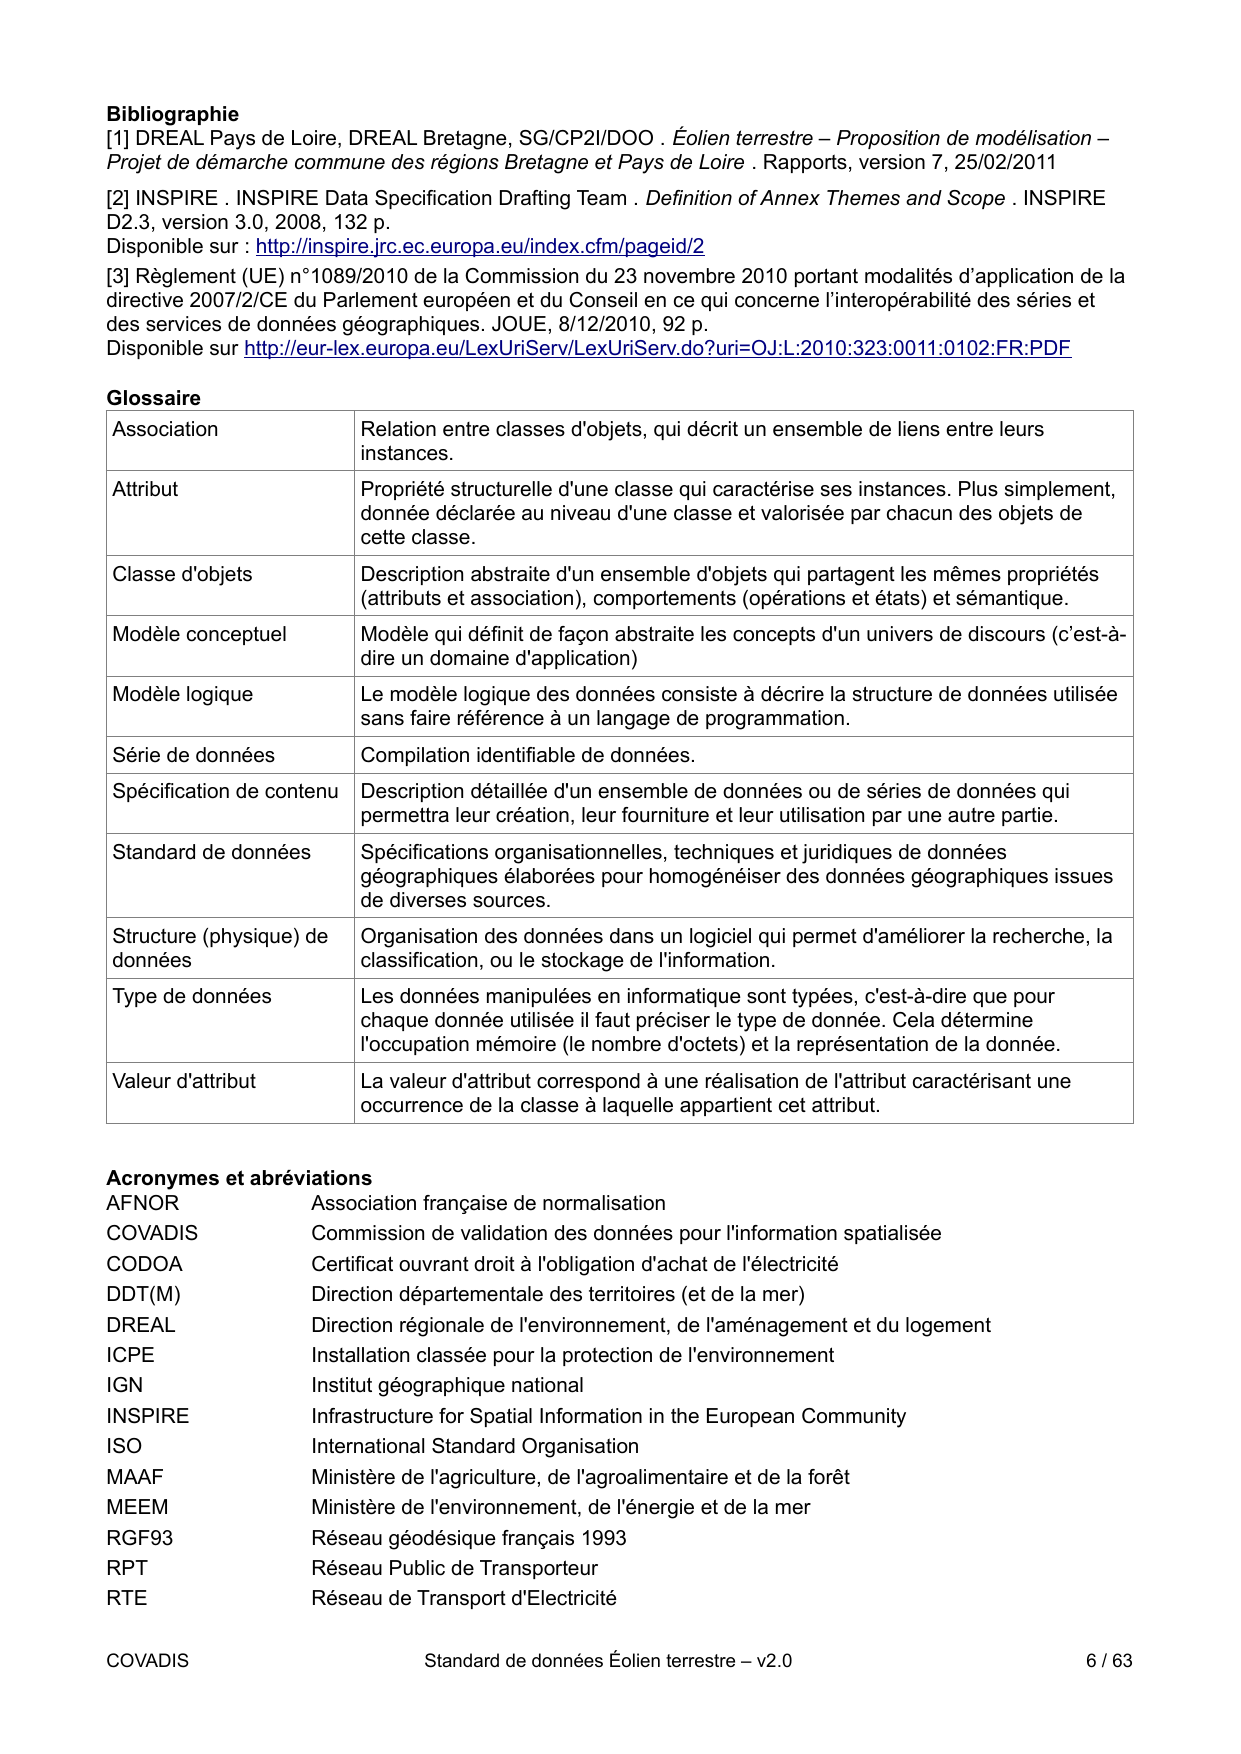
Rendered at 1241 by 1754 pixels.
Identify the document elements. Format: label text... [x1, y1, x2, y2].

table_cell Les données manipulées en informatique sont typées, c'est-à-dire que pour chaque donnée utilisée il faut préciser le type de donnée. Cela détermine l'occupation mémoire (le nombre d'octets) et la représentation de la donnée. [355, 979, 1133, 1062]
table_cell Série de données [107, 737, 354, 772]
table_cell Propriété structurelle d'une classe qui caractérise ses instances. Plus simplement, donnée déclarée au niveau d'une classe et valorisée par chacun des objets de cette classe. [355, 471, 1133, 555]
table_cell Description détaillée d'un ensemble de données ou de séries de données qui permettra leur création, leur fourniture et leur utilisation par une autre partie. [355, 774, 1133, 833]
text CODOA Certificat ouvrant droit à l'obligation d'achat de l'électricité [106, 1252, 1134, 1276]
subtitle Bibliographie [106, 102, 1134, 126]
subtitle Acronymes et abréviations [106, 1166, 1134, 1190]
table_cell Structure (physique) de données [107, 918, 354, 978]
text AFNOR Association française de normalisation [106, 1191, 1134, 1215]
text MEEM Ministère de l'environnement, de l'énergie et de la mer [106, 1495, 1134, 1519]
table_cell Modèle logique [107, 677, 354, 736]
table_cell Classe d'objets [107, 556, 354, 615]
text [2] INSPIRE . INSPIRE Data Specification Drafting Team . Definition of Annex Themes and Scope . INSPIRE D2.3, version 3.0, 2008, 132 p. Disponible sur : http://inspire.jrc.ec.europa.eu/index.cfm/pageid/2 [106, 186, 1134, 258]
table_cell Spécification de contenu [107, 774, 354, 833]
text DDT(M) Direction départementale des territoires (et de la mer) [106, 1282, 1134, 1306]
table_cell Standard de données [107, 834, 354, 917]
table_cell Modèle qui définit de façon abstraite les concepts d'un univers de discours (c’est-à-dire un domaine d'application) [355, 616, 1133, 676]
text INSPIRE Infrastructure for Spatial Information in the European Community [106, 1404, 1134, 1428]
table_cell Description abstraite d'un ensemble d'objets qui partagent les mêmes propriétés (attributs et association), comportements (opérations et états) et sémantique. [355, 556, 1133, 615]
text MAAF Ministère de l'agriculture, de l'agroalimentaire et de la forêt [106, 1464, 1134, 1488]
text RTE Réseau de Transport d'Electricité [106, 1586, 1134, 1610]
text [3] Règlement (UE) n°1089/2010 de la Commission du 23 novembre 2010 portant modalités d’application de la directive 2007/2/CE du Parlement européen et du Conseil en ce qui concerne l’interopérabilité des séries et des services de données géographiques. JOUE, 8/12/2010, 92 p. Disponible sur http://eur-lex.europa.eu/LexUriServ/LexUriServ.do?uri=OJ:L:2010:323:0011:0102:FR:PDF [106, 264, 1134, 360]
text IGN Institut géographique national [106, 1373, 1134, 1397]
table_cell Attribut [107, 471, 354, 555]
table_cell Modèle conceptuel [107, 616, 354, 676]
text COVADIS Commission de validation des données pour l'information spatialisée [106, 1221, 1134, 1245]
table_cell Valeur d'attribut [107, 1063, 354, 1122]
table_cell Le modèle logique des données consiste à décrire la structure de données utilisée sans faire référence à un langage de programmation. [355, 677, 1133, 736]
text RPT Réseau Public de Transporteur [106, 1556, 1134, 1580]
table_cell Type de données [107, 979, 354, 1062]
table_cell Organisation des données dans un logiciel qui permet d'améliorer la recherche, la classification, ou le stockage de l'information. [355, 918, 1133, 978]
text DREAL Direction régionale de l'environnement, de l'aménagement et du logement [106, 1312, 1134, 1336]
table_cell Compilation identifiable de données. [355, 737, 1133, 772]
text ISO International Standard Organisation [106, 1434, 1134, 1458]
text RGF93 Réseau géodésique français 1993 [106, 1525, 1134, 1549]
table_header Relation entre classes d'objets, qui décrit un ensemble de liens entre leurs instances. [355, 411, 1133, 470]
table_cell Spécifications organisationnelles, techniques et juridiques de données géographiques élaborées pour homogénéiser des données géographiques issues de diverses sources. [355, 834, 1133, 917]
text [1] DREAL Pays de Loire, DREAL Bretagne, SG/CP2I/DOO . Éolien terrestre – Proposition de modélisation – Projet de démarche commune des régions Bretagne et Pays de Loire . Rapports, version 7, 25/02/2011 [106, 126, 1134, 174]
table_cell La valeur d'attribut correspond à une réalisation de l'attribut caractérisant une occurrence de la classe à laquelle appartient cet attribut. [355, 1063, 1133, 1122]
subtitle Glossaire [106, 385, 1134, 409]
table_header Association [107, 411, 354, 470]
text ICPE Installation classée pour la protection de l'environnement [106, 1343, 1134, 1367]
